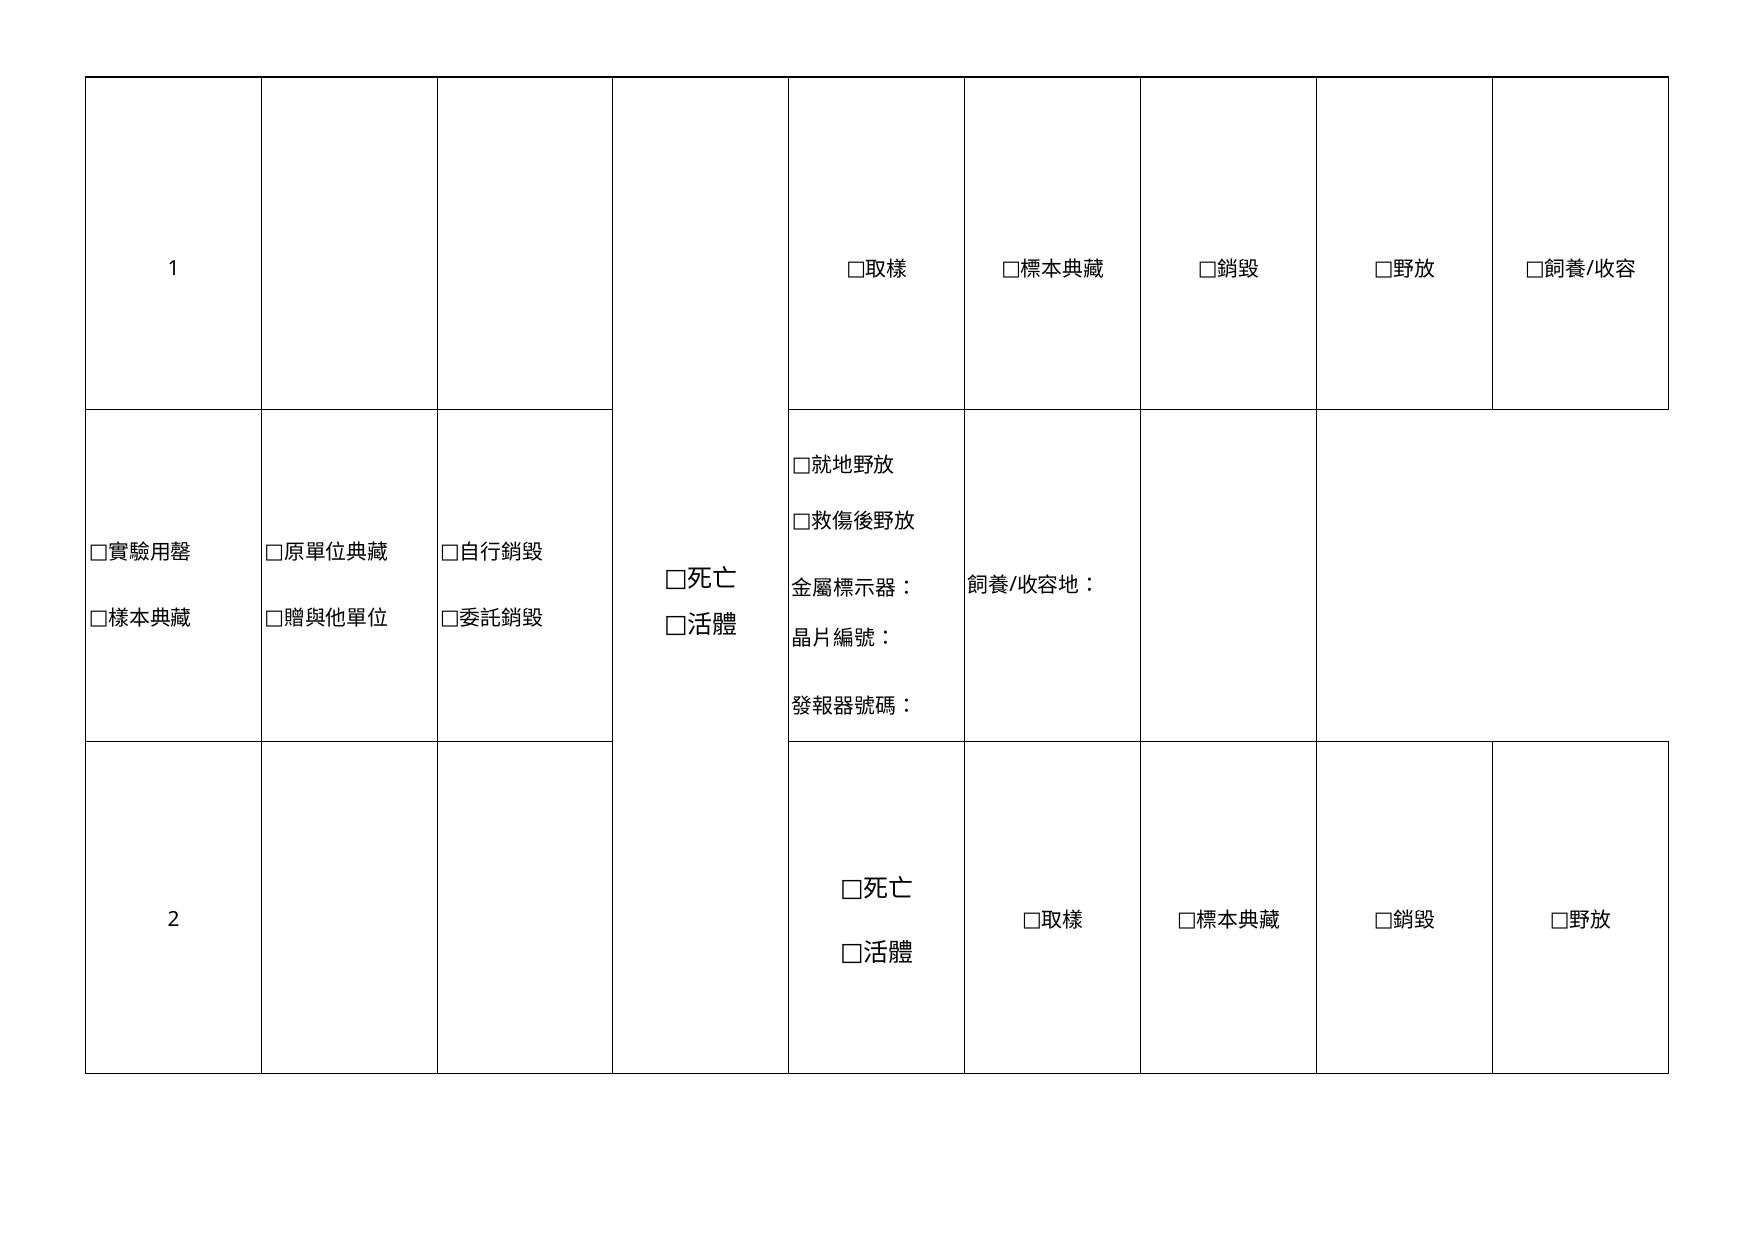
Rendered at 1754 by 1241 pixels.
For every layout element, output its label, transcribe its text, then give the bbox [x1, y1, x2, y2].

table_cell [262, 742, 437, 1073]
table_cell [1141, 410, 1316, 741]
table_cell 2 [86, 742, 261, 1073]
table_cell □野放 [1317, 78, 1492, 409]
table_cell □銷毀 [1141, 78, 1316, 409]
table_cell □就地野放 □救傷後野放 金屬標示器： 晶片編號： 發報器號碼： [789, 410, 964, 741]
table_cell □標本典藏 [1141, 742, 1316, 1073]
table_cell □取樣 [965, 742, 1140, 1073]
table_cell □標本典藏 [965, 78, 1140, 409]
table_cell □取樣 [789, 78, 964, 409]
table_cell □野放 [1493, 742, 1668, 1073]
table_cell [438, 78, 612, 409]
table_cell □死亡 □活體 [789, 742, 964, 1073]
table_cell [438, 742, 612, 1073]
table_cell □實驗用罄 □樣本典藏 [86, 410, 261, 741]
table_cell □自行銷毀 □委託銷毀 [438, 410, 612, 741]
table_cell 飼養/收容地： [965, 410, 1140, 741]
table_cell 1 [86, 78, 261, 409]
table_cell □銷毀 [1317, 742, 1492, 1073]
table_cell [262, 78, 437, 409]
table_cell □飼養/收容 [1493, 78, 1668, 409]
table_cell □死亡 □活體 [613, 78, 788, 1073]
table_cell □原單位典藏 □贈與他單位 [262, 410, 437, 741]
